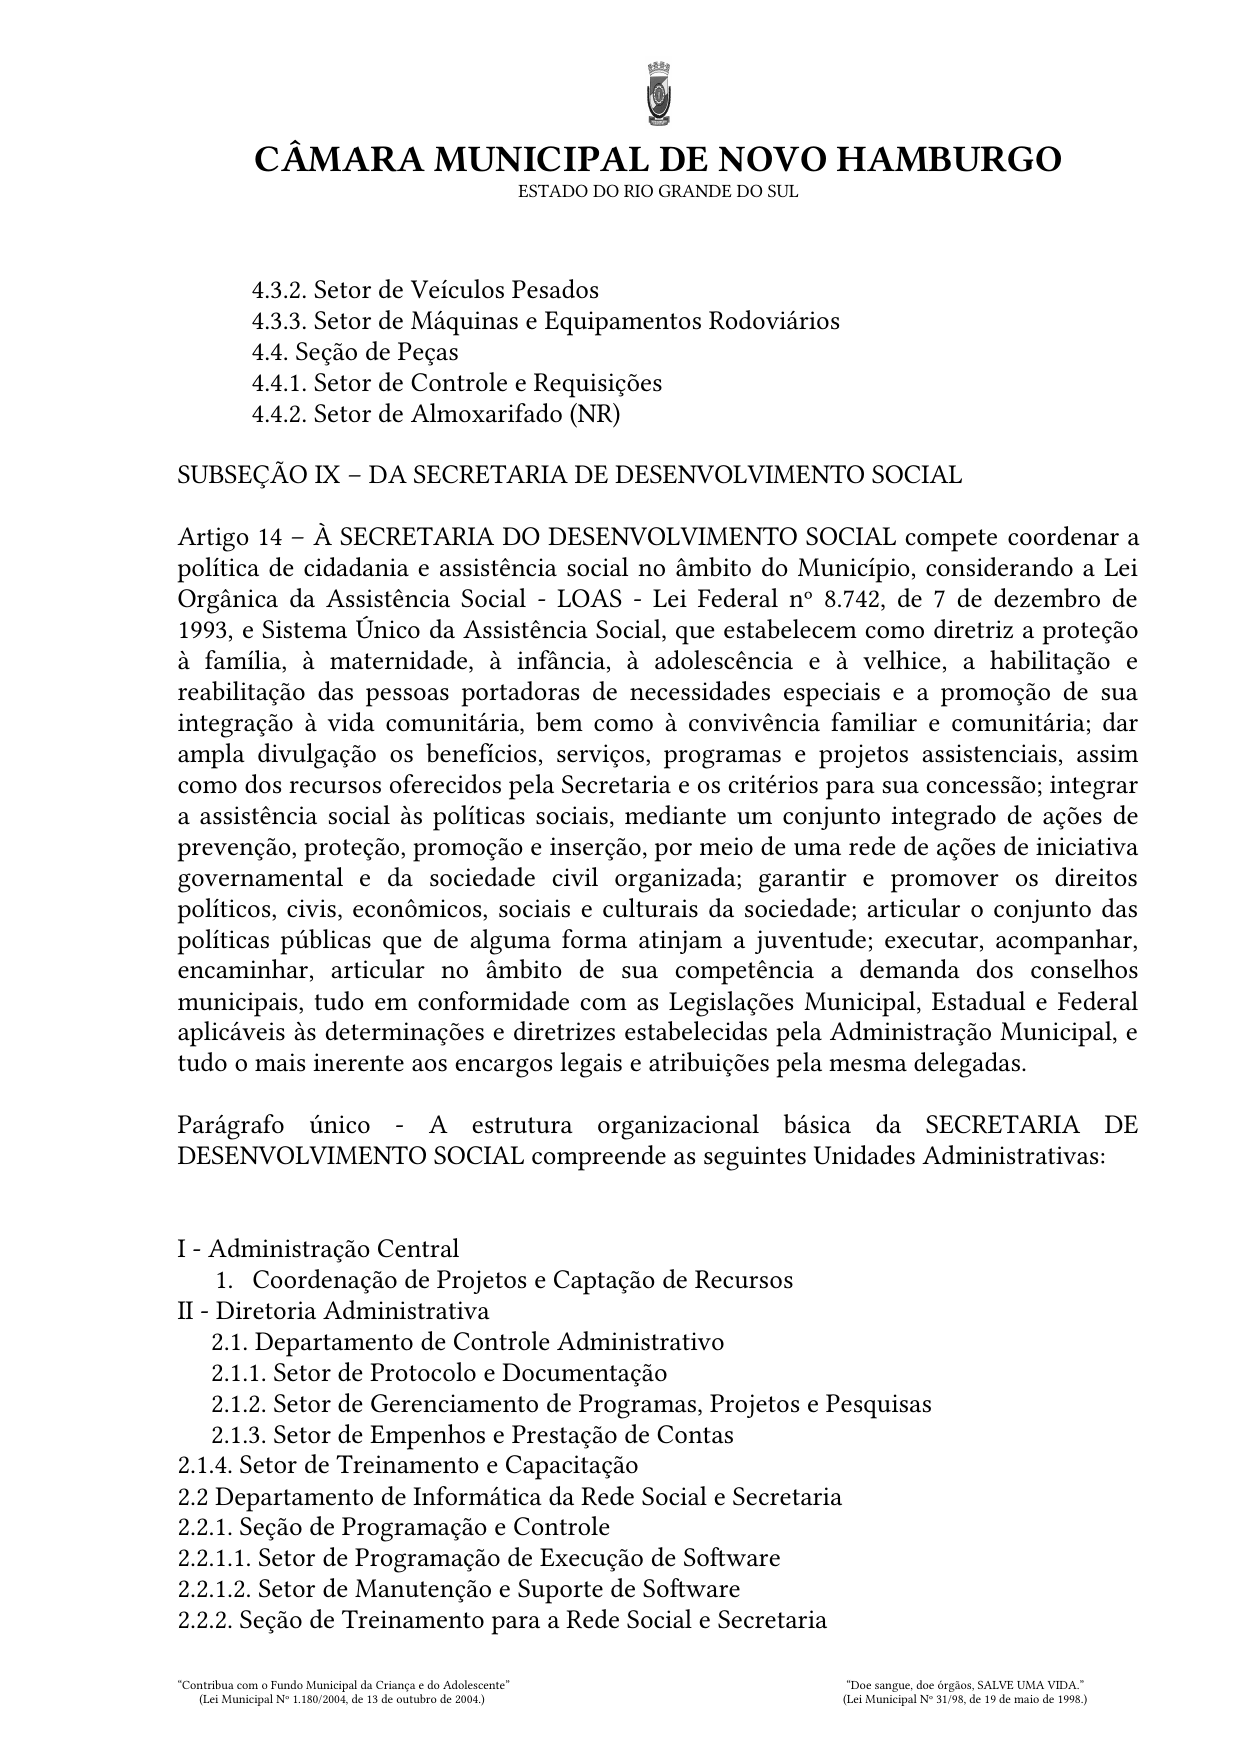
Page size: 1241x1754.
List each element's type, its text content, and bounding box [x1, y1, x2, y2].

list Coordenação de Projetos e Captação de Recursos [215, 1264, 1140, 1295]
text 4.3.2. Setor de Veículos Pesados 4.3.3. Setor de Máquinas e Equipamentos Rodoviários 4.4. Seção de Peças 4.4.1. Setor de Controle e Requisições 4.4.2. Setor de Almoxarifado (NR) [177, 274, 1140, 429]
text II - Diretoria Administrativa 2.1. Departamento de Controle Administrativo 2.1.1. Setor de Protocolo e Documentação 2.1.2. Setor de Gerenciamento de Programas, Projetos e Pesquisas 2.1.3. Setor de Empenhos e Prestação de Contas 2.1.4. Setor de Treinamento e Capacitação 2.2 Departamento de Informática da Rede Social e Secretaria 2.2.1. Seção de Programação e Controle 2.2.1.1. Setor de Programação de Execução de Software 2.2.1.2. Setor de Manutenção e Suporte de Software 2.2.2. Seção de Treinamento para a Rede Social e Secretaria [177, 1295, 1140, 1635]
text I - Administração Central [177, 1233, 1140, 1264]
text SUBSEÇÃO IX – DA SECRETARIA DE DESENVOLVIMENTO SOCIAL [177, 460, 1140, 491]
text Parágrafo único - A estrutura organizacional básica da SECRETARIA DE DESENVOLVIMENTO SOCIAL compreende as seguintes Unidades Administrativas: [177, 1078, 1140, 1171]
text Artigo 14 – À SECRETARIA DO DESENVOLVIMENTO SOCIAL compete coordenar a política de cidadania e assistência social no âmbito do Município, considerando a Lei Orgânica da Assistência Social - LOAS - Lei Federal nº 8.742, de 7 de dezembro de 1993, e Sistema Único da Assistência Social, que estabelecem como diretriz a proteção à família, à maternidade, à infância, à adolescência e à velhice, a habilitação e reabilitação das pessoas portadoras de necessidades especiais e a promoção de sua integração à vida comunitária, bem como à convivência familiar e comunitária; dar ampla divulgação os benefícios, serviços, programas e projetos assistenciais, assim como dos recursos oferecidos pela Secretaria e os critérios para sua concessão; integrar a assistência social às políticas sociais, mediante um conjunto integrado de ações de prevenção, proteção, promoção e inserção, por meio de uma rede de ações de iniciativa governamental e da sociedade civil organizada; garantir e promover os direitos políticos, civis, econômicos, sociais e culturais da sociedade; articular o conjunto das políticas públicas que de alguma forma atinjam a juventude; executar, acompanhar, encaminhar, articular no âmbito de sua competência a demanda dos conselhos municipais, tudo em conformidade com as Legislações Municipal, Estadual e Federal aplicáveis às determinações e diretrizes estabelecidas pela Administração Municipal, e tudo o mais inerente aos encargos legais e atribuições pela mesma delegadas. [177, 522, 1140, 1078]
